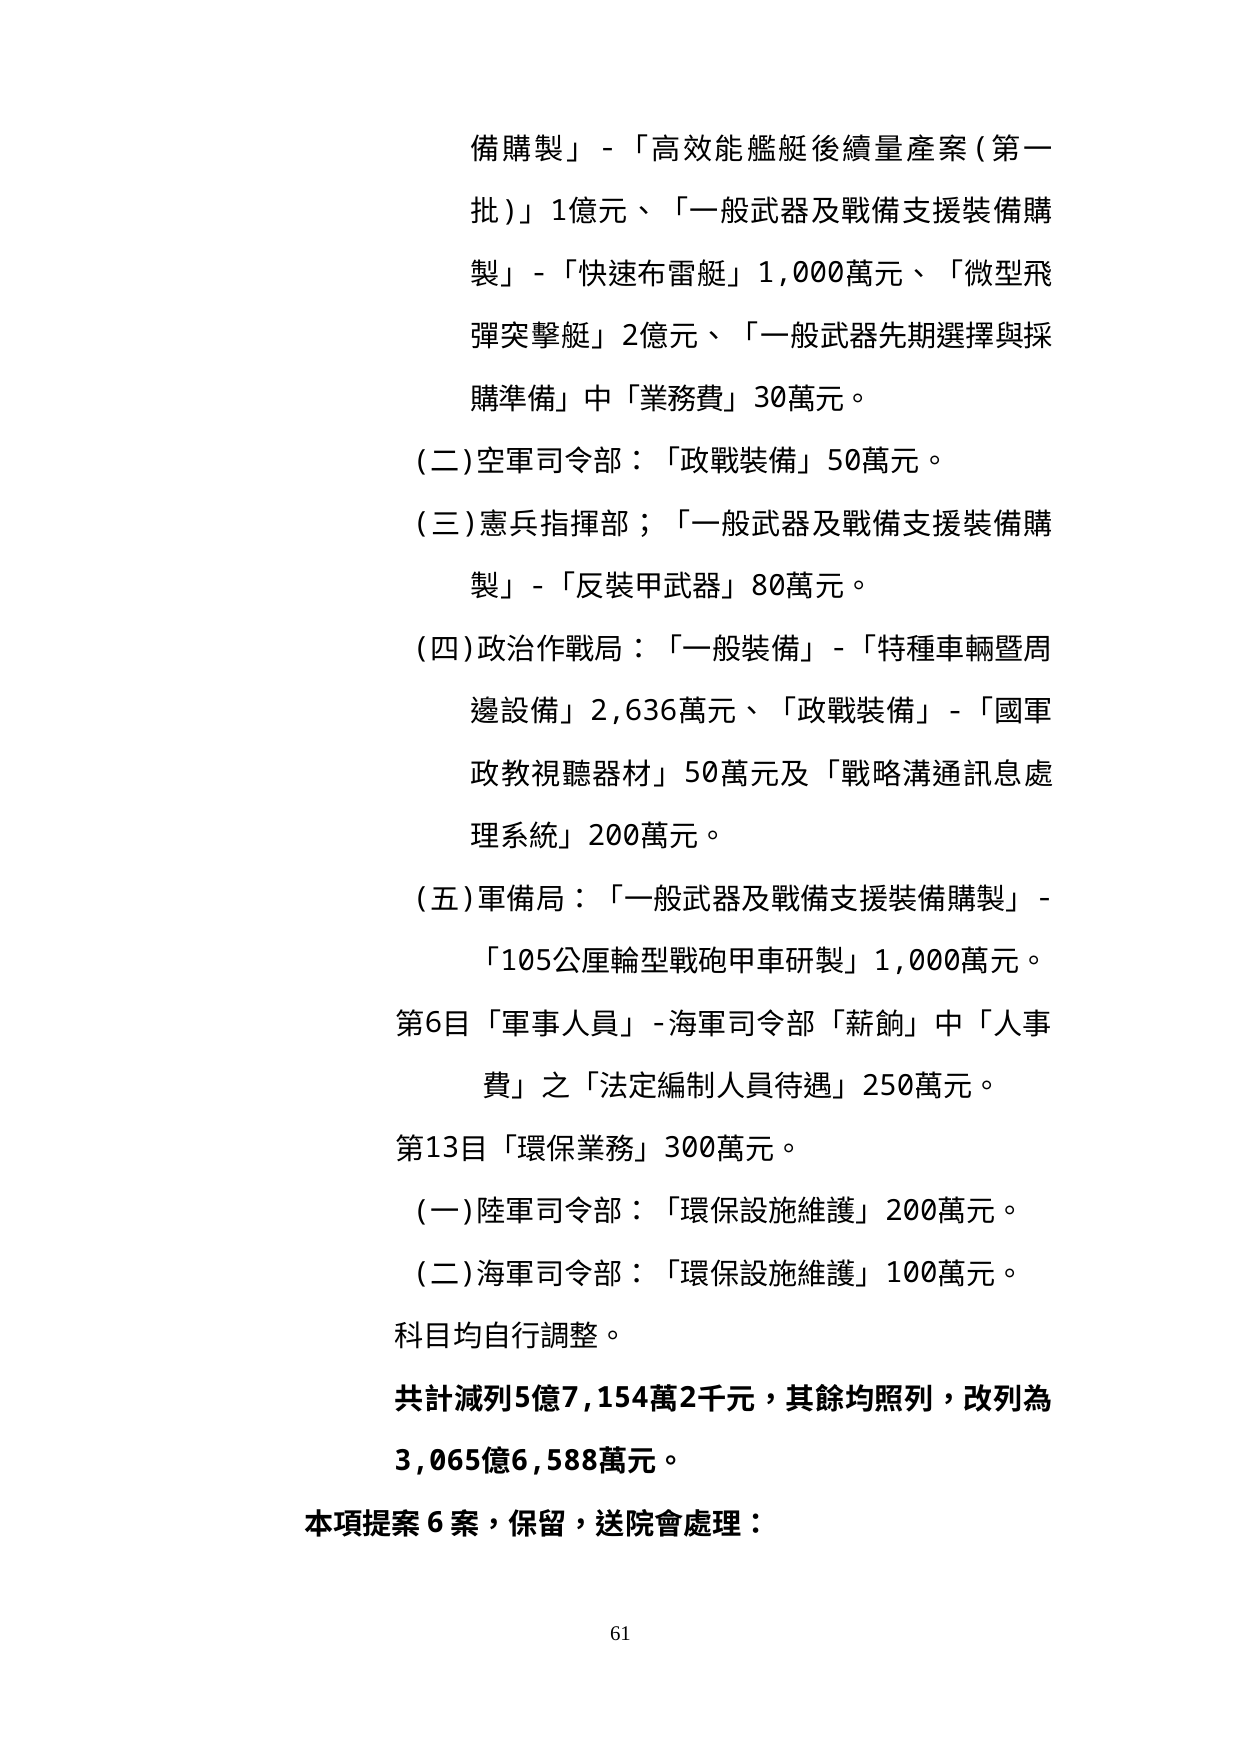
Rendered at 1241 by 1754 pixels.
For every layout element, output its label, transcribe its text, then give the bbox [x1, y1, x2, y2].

text (一)陸軍司令部：「環保設施維護」200萬元。 [412, 1167, 1053, 1230]
text (五)軍備局：「一般武器及戰備支援裝備購製」-「105公厘輪型戰砲甲車研製」1,000萬元。 [412, 855, 1053, 980]
text 第13目「環保業務」300萬元。 [395, 1105, 1053, 1167]
text (三)憲兵指揮部；「一般武器及戰備支援裝備購製」-「反裝甲武器」80萬元。 [412, 480, 1053, 605]
text (二)海軍司令部：「環保設施維護」100萬元。 [412, 1230, 1053, 1292]
text 本項提案6案，保留，送院會處理： [187, 1480, 1053, 1542]
text (二)空軍司令部：「政戰裝備」50萬元。 [412, 417, 1053, 480]
text 第6目「軍事人員」-海軍司令部「薪餉」中「人事費」之「法定編制人員待遇」250萬元。 [395, 980, 1053, 1105]
text 共計減列5億7,154萬2千元，其餘均照列，改列為3,065億6,588萬元。 [394, 1355, 1053, 1480]
text 科目均自行調整。 [394, 1292, 1053, 1355]
text 備購製」-「高效能艦艇後續量產案(第一批)」1億元、「一般武器及戰備支援裝備購製」-「快速布雷艇」1,000萬元、「微型飛彈突擊艇」2億元、「一般武器先期選擇與採購準備」中「業務費」30萬元。 [412, 105, 1053, 417]
text (四)政治作戰局：「一般裝備」-「特種車輛暨周邊設備」2,636萬元、「政戰裝備」-「國軍政教視聽器材」50萬元及「戰略溝通訊息處理系統」200萬元。 [412, 605, 1053, 855]
